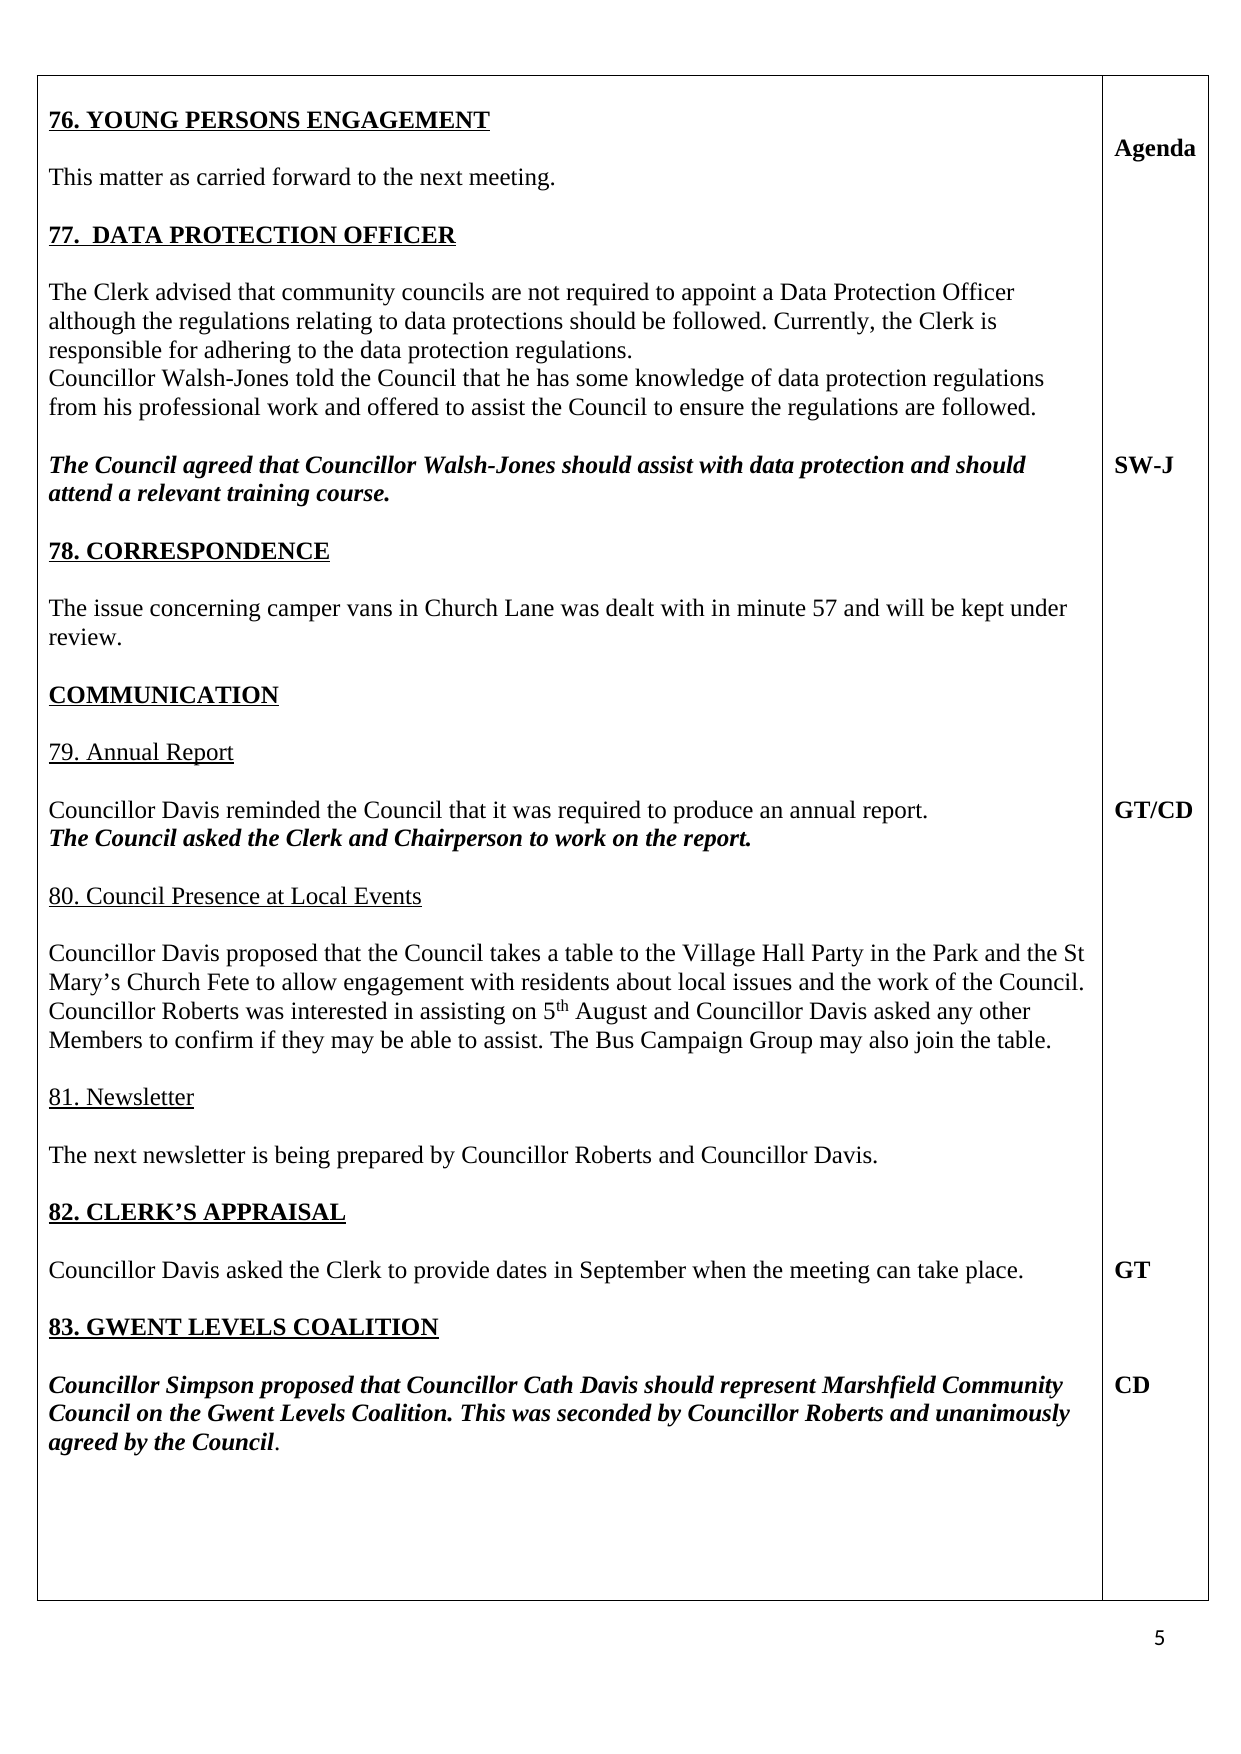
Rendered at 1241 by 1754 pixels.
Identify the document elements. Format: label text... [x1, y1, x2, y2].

table_header 55. DECLARATION OF INTERESTS There were no interests declared. 56. NEWPORT CITY COUNCILLOR UPDATE Councillor Trevor Watkins addressed the Council to provide the following update: Street cleansing would be carried out twice a year. Waste Savers is financed partly by Newport City Council and partly by the Welsh Government. The application for a solar farm on the Gwent Levels has been refused. A Tredegar Park/Marshfield Ward councillor meeting will take place at Marshfield Village Hall on 31st July 2023. The meeting will be in three sections for officers and councillors to address residents about 1) the City Council’s budget for April/May 2) what has been gained by the savings proposed at the beginning of the financial year and 3) Planning matters. It was hoped that these meetings will take place for a minimum of twice a year. 57. POLICE MATTERS PCSO’S Caroline Doidge and Samantha Davies answered queries: Camper vans parked at Church Lane had not been seen recently. The officers were aware of an incidence of fly tipping at Green Lane. Councillor Davis was concerned about soil covering the surface of the coast road near the Cardiff boundary and Sunemor Farm following legitimate soil tipping. The PCSO’s suggested contacting Newport Highways department. Changes in local police included Inspector Mervyn Priest for Pillgwenlly and Emma Tarney temporary Sargent until Chris Johnson arrives in September. 58. PUBLIC PARTICIPATION The Council welcomed Mrs Nerys Pennell who had taken over as Chairperson of Marshfield Village Hall Management Committee. Mrs Pennell intends to start a user group meeting with the first due this Friday. 59. MINUTES OF THE LAST MEETING The minutes of the monthly Council meeting held on 13th June were confirmed to be a true and accurate record of the meeting. MATTERS ARISING FROM THE LAST MEETING 60. Training Plan (Min 37) Councillor Simpson told the meeting that the details of training received by each councillor had been entered into the schedule which will be updated when further training courses have been attended. The Clerk agreed to inform Councillor Simpson of any new training bookings or cancellations. 61. Annual Return for Wales Audit (Min 39) The Clerk informed the Council that the Annual Return had been submitted to Wales Audit before the 30th June deadline. 62. Public Footpath Sign - Castleton Village Hall (Min 52) Councillor Southworth-Stevens was absent so no further information was available. 63. Dog Walking Area Posters (Min 54) Members noted that no photograph had been received but the posters had now been removed. FINANCIAL MATTERS 64. Finance & General Purposes Committee Councillor Gary Doubler proposed that the minutes of the Finance & General Purposes Committee held on 10th July should be approved and adopted by the Council. This was seconded by Councillor Simpson and unanimously agreed by the Council. 65. Invoices & Payments The Council agreed to the following payments: Newport City Council – Village Hall grounds maintenance 1/4/23-30/6/23 - £1963.45 Cllr Cath Davis – Reimbursement - Cardiff Lock & Safe Co. Ltd – 6 x Marshfield Road allotment gate keys - £107.57 G Thomas – Reimbursement Zoom subscription July 2023 - £15.59 S Thornton – Reimbursement - Newport Locksmiths Ltd - 2 x Church Lane allotment gate keys - £18.00 S Thornton – Reimbursement Tesco petrol for strimmer -Church Lane Allotment - £6.95 Cllr Cath Davis – Travel expenses to attend One Voice Wales meeting at Usk – 53 miles x 40p = £21.20 Councillor Ross Maidment – IRPW payment - £75.00 One Voice Wales – Community Training Plan, training course fee - £35.00 66. 1st Marshfield Scouts - Donation Councillor Davis told the Council that Franklin Melville-Brown had provided water to the allotments and the village planters free of charge but had asked for a donation to 1st Marshfield Scouts in lieu of payment. Councillor Davis proposed the Council donates £50 to the 1st Marshfield Scouts. This was seconded by Councillor Roberts and unanimously agreed by the Council. 67. Cheques 102268 G Thomas – Clerk’s salary and travel June 2023 £ 892.78 102269 HMRC – PAYE & Employer’s NIC - £ 268.21 102270 G Thomas – Internet reimbursement June £ 18.00 102271 G Thomas reimb. -Zoom subscription July £ 15.59 102272 Newport City Council – MVH Grounds maintenance April-June £1963.45 102273 C Davis - Travel expenses OVW meeting Usk £ 21.20 102274 C Davis – Reimb. Cardiff Lock & Safe – 6 x allotment gate keys £ 107.57 102275 S Thornton – Reimb. Tesco petrol – Allotment maintenance £ 6.95 102276 G Thomas – Clerk’s salary July (dated 8.8.23) £ 867.58 102277 HMRC PAYE & Employer’s NIC (dated 8.8.23) £ 267.01 102278 G Thomas – Internet reimbursement July £ 18.00 102279 S Thornton – Reimb. Newport Locksmiths 2 x allotment gate keys £ 18.00 102280 R Maidment – Counicllor payment £ 75.00 102281 One Voice Wales – Training invoice 7078 £ 35.00 102282 1st Marshfield Scouts – Donation £ 50.00 PLANNING MATTERS 68. Strategic Development Plan/Place Plan This item was carried over to the next meeting. 69. Planning Application Observations There were no planning applications for the area referred by Newport City Council for observations. 70. Solar Farm - Development of National Significance - Decsion DNS CAS-01772-Z5P5D2 - Wentlooge Solar (Resubmission) Appellant/Applicant: Wentlooge Farmers Solar Scheme Limited Site: Land on the Wentlooge Levels to the west of Hawse Lane Description: Erection of a Renewable Energy Hub comprising ground mounted solar panels, battery storage units (160 units) with a combined installed generating capacity of up to 125MW, underground cabling, grid connection hubs, associated infrastructure, landscaping and environmental enhancements, for a temporary period of 40 years. The Council noted a letter dated 5th July 2023 where the Welsh Government Minister for Rural Affairs and North Wales had refused permission for this proposed development. 71. Hendra Lakes/Cardiff Parkway Business Park -Hearing Town and Country Planning Act 1990 Appeal Site: Land to South of St Mellons Business Park, Cardiff Appeal by: Cardiff Parkway Developments Limited Reference: CAS-02298-X2Q2Q Councillor Davis told the Council that she had attended the hearing on 11th July and had brought up points and concerns that would affect the Marshfield area. Councillor Davis had been told that a bus service had been sorted out to run from Marshfield to the proposed Parkway railway station and a footpath/cycleway was planned from Marshfield to St Mellons. The hearing will continue tomorrow. ALLOTMENT MATTERS 72. Site Maintenance Councillor Davis, Chairperson of the Allotment Committee, had investigated issues relating to overgrowth on the Marshfield Road allotment site. The Council had written to some tenants to ask for overgrowth to be cut back. The community plot was no longer in use and overgrown with brambles. Councillor Davis proposed leaving this area uncut for the time being. 73. Allotment Tenant Orbis Councillor Davis had met with the manager of Orbis to discuss issues that had arisen and proposed a code of practice which would improve the matters of concern. Members referred to the general tenancy agreement and handbook and considered whether changes were necessary for all tenants. Councillor Davis agreed to consider this further and prepare something that could be put to the Council at its next meeting. 74. COUNCIL WEBSITE AND LOGO Councillor Walsh-Jones outlined ideas for changing the Council website to allow community engagement feedback and general improvements to its presentation. Also, he proposed a review of the current logo. Councillor Walsh-Jones proposed forming a working group to work on the proposed changes. The Council agreed to form a Digital Media Working Group – Chairperson Councillor Stephen Walsh-Jones with Councillor Patrick Legge, Councillor Gary Doubler and Councillor Cath Davis. The Working Group should make recommendations for changes to the full Council. 75. SCARECROW FESTIVAL UPDATE Councillor Patrick Legge had circulated an update and the proposed rules and guidelines for the event. He thanked Councillors Sally Simpson and Gary Doubler for their assistance. The Council saw examples of rosettes and stickers to be used in the competition. Councillor Legge welcomed the engagement from Marshfield Village Hall Management Committee. Mrs Pennell said that Rainbows, Guides and Scouts are proposing to make scarecrows for the event. Councillor Legge had spoken to residential homes in the area who had agreed to participate. The Council agreed that Councillor Legge should lead a working group to make decisions on the arrangements and he can draw assistance from any Member of the Council who may be able to join the group. 76. YOUNG PERSONS ENGAGEMENT This matter as carried forward to the next meeting. 77. DATA PROTECTION OFFICER The Clerk advised that community councils are not required to appoint a Data Protection Officer although the regulations relating to data protections should be followed. Currently, the Clerk is responsible for adhering to the data protection regulations. Councillor Walsh-Jones told the Council that he has some knowledge of data protection regulations from his professional work and offered to assist the Council to ensure the regulations are followed. The Council agreed that Councillor Walsh-Jones should assist with data protection and should attend a relevant training course. 78. CORRESPONDENCE The issue concerning camper vans in Church Lane was dealt with in minute 57 and will be kept under review. COMMUNICATION 79. Annual Report Councillor Davis reminded the Council that it was required to produce an annual report. The Council asked the Clerk and Chairperson to work on the report. 80. Council Presence at Local Events Councillor Davis proposed that the Council takes a table to the Village Hall Party in the Park and the St Mary’s Church Fete to allow engagement with residents about local issues and the work of the Council. Councillor Roberts was interested in assisting on 5th August and Councillor Davis asked any other Members to confirm if they may be able to assist. The Bus Campaign Group may also join the table. 81. Newsletter The next newsletter is being prepared by Councillor Roberts and Councillor Davis. 82. CLERK’S APPRAISAL Councillor Davis asked the Clerk to provide dates in September when the meeting can take place. 83. GWENT LEVELS COALITION Councillor Simpson proposed that Councillor Cath Davis should represent Marshfield Community Council on the Gwent Levels Coalition. This was seconded by Councillor Roberts and unanimously agreed by the Council. ANY OTHER BUSINESS 84. Local Places for Nature Officer Visit Councillor Davis told the Council that Rachel Carter, the Local Places for Nature Officer for One Voice Wales was willing to make a site visit to the Marshfield area on 8th August to see what can be done to improve biodiversity. Councillor Davis will meet with Rachel Carter and any other Members wishing to attend were welcome to join in. 85. Grass Area Opposite Post Office, Marshfield Road Councillor Roberts raised concerns on behalf of complaints she had received about the untidy presentation of the grassed area which was very overgrown. This had been reported to Newport City Council who had now created a vision splay. Council lor Davis told the meeting that an allotment tenant was interested in sponsoring the area with regard to biodiversity. 86. Litter Bins Outside Marshfield Road Post Office Councillor Davis told the meeting that the existing litter bin outside the post office was to be replaced with one that included a recycling facility. Meeting Ended 21:03 [38, 76, 1102, 1600]
table_header Agenda SW-J GT/CD GT CD [1103, 76, 1208, 1600]
